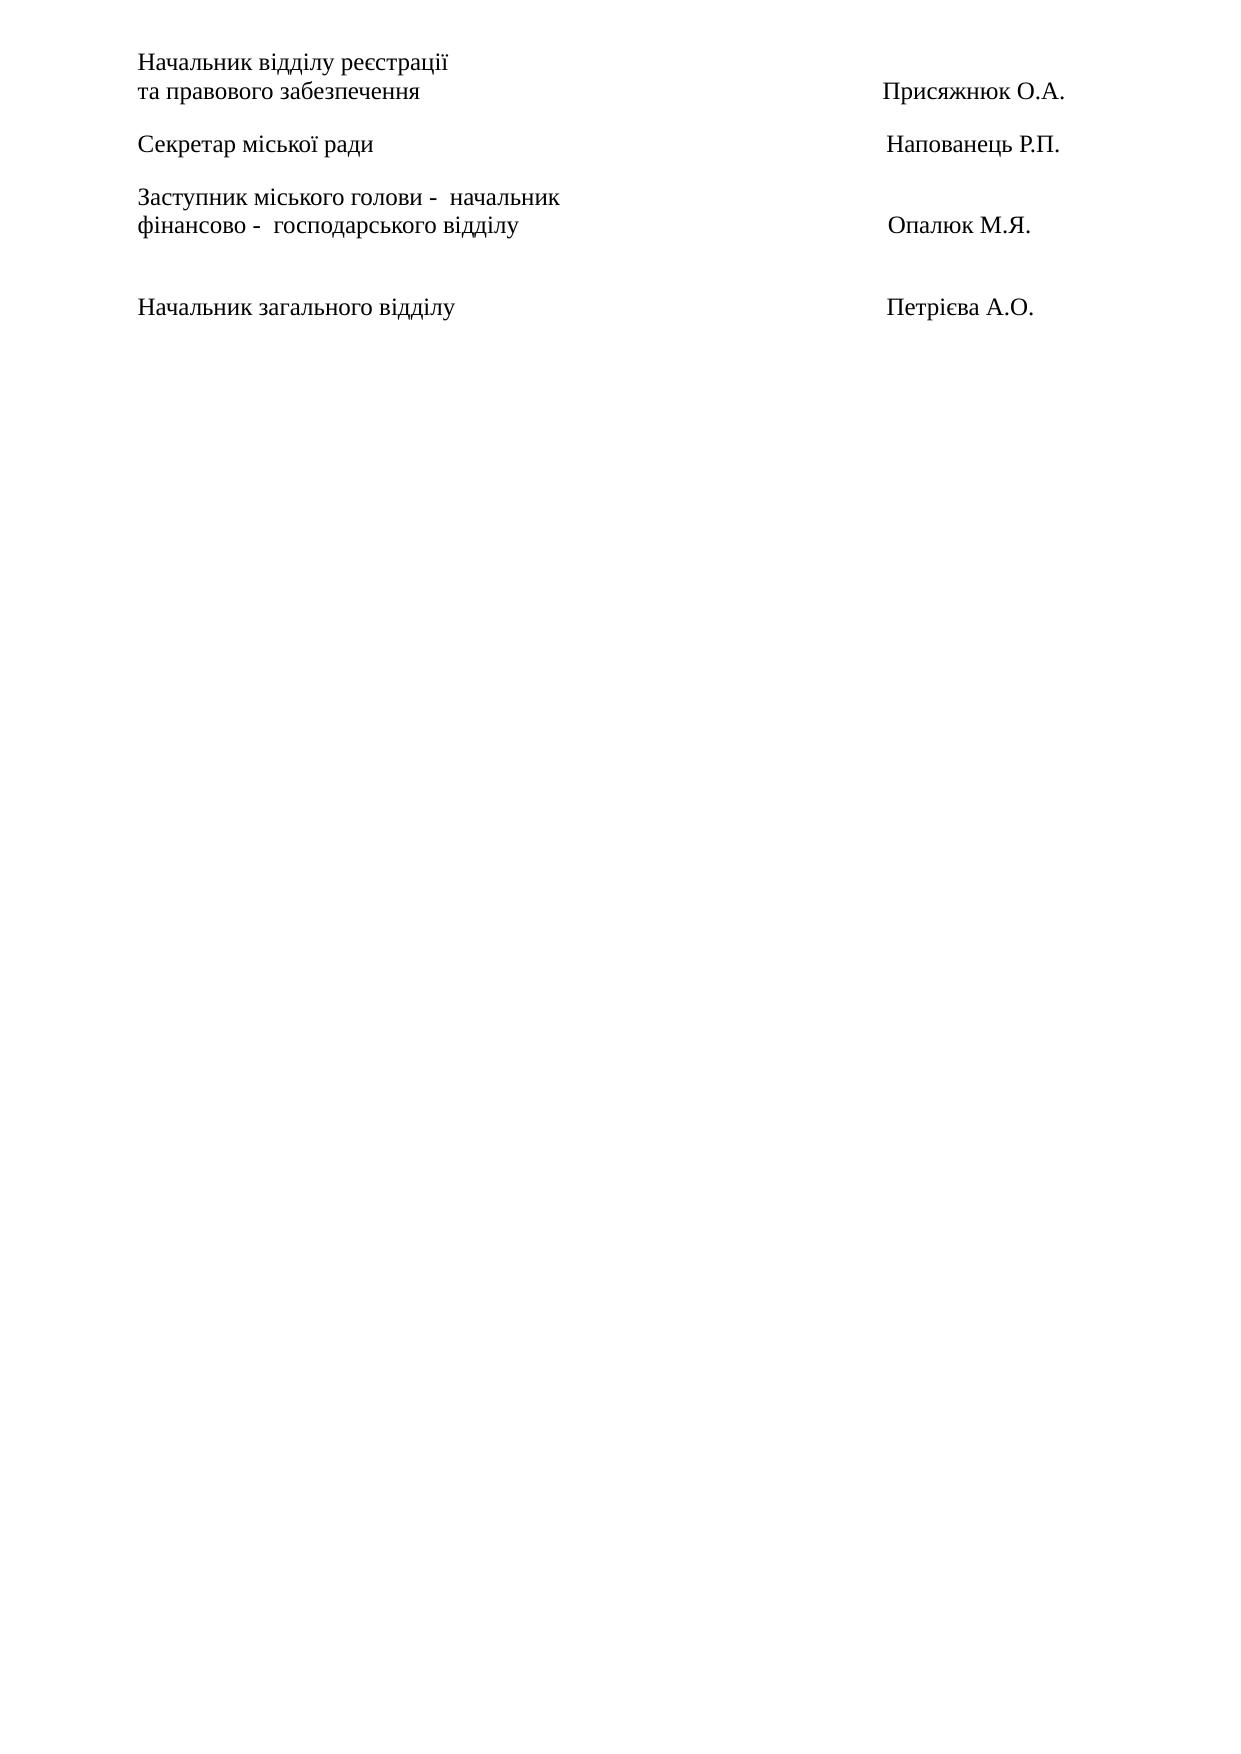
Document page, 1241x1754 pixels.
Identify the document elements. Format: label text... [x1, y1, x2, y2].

text фінансово - господарського відділу Опалюк М.Я. [137, 210, 1122, 239]
text та правового забезпечення Присяжнюк О.А. [137, 76, 1122, 105]
text Секретар міської ради Напованець Р.П. [137, 129, 1122, 158]
text Заступник міського голови - начальник [137, 182, 1122, 210]
text Начальник відділу реєстрації [137, 47, 1122, 76]
text Начальник загального відділу Петрієва А.О. [137, 292, 1122, 321]
